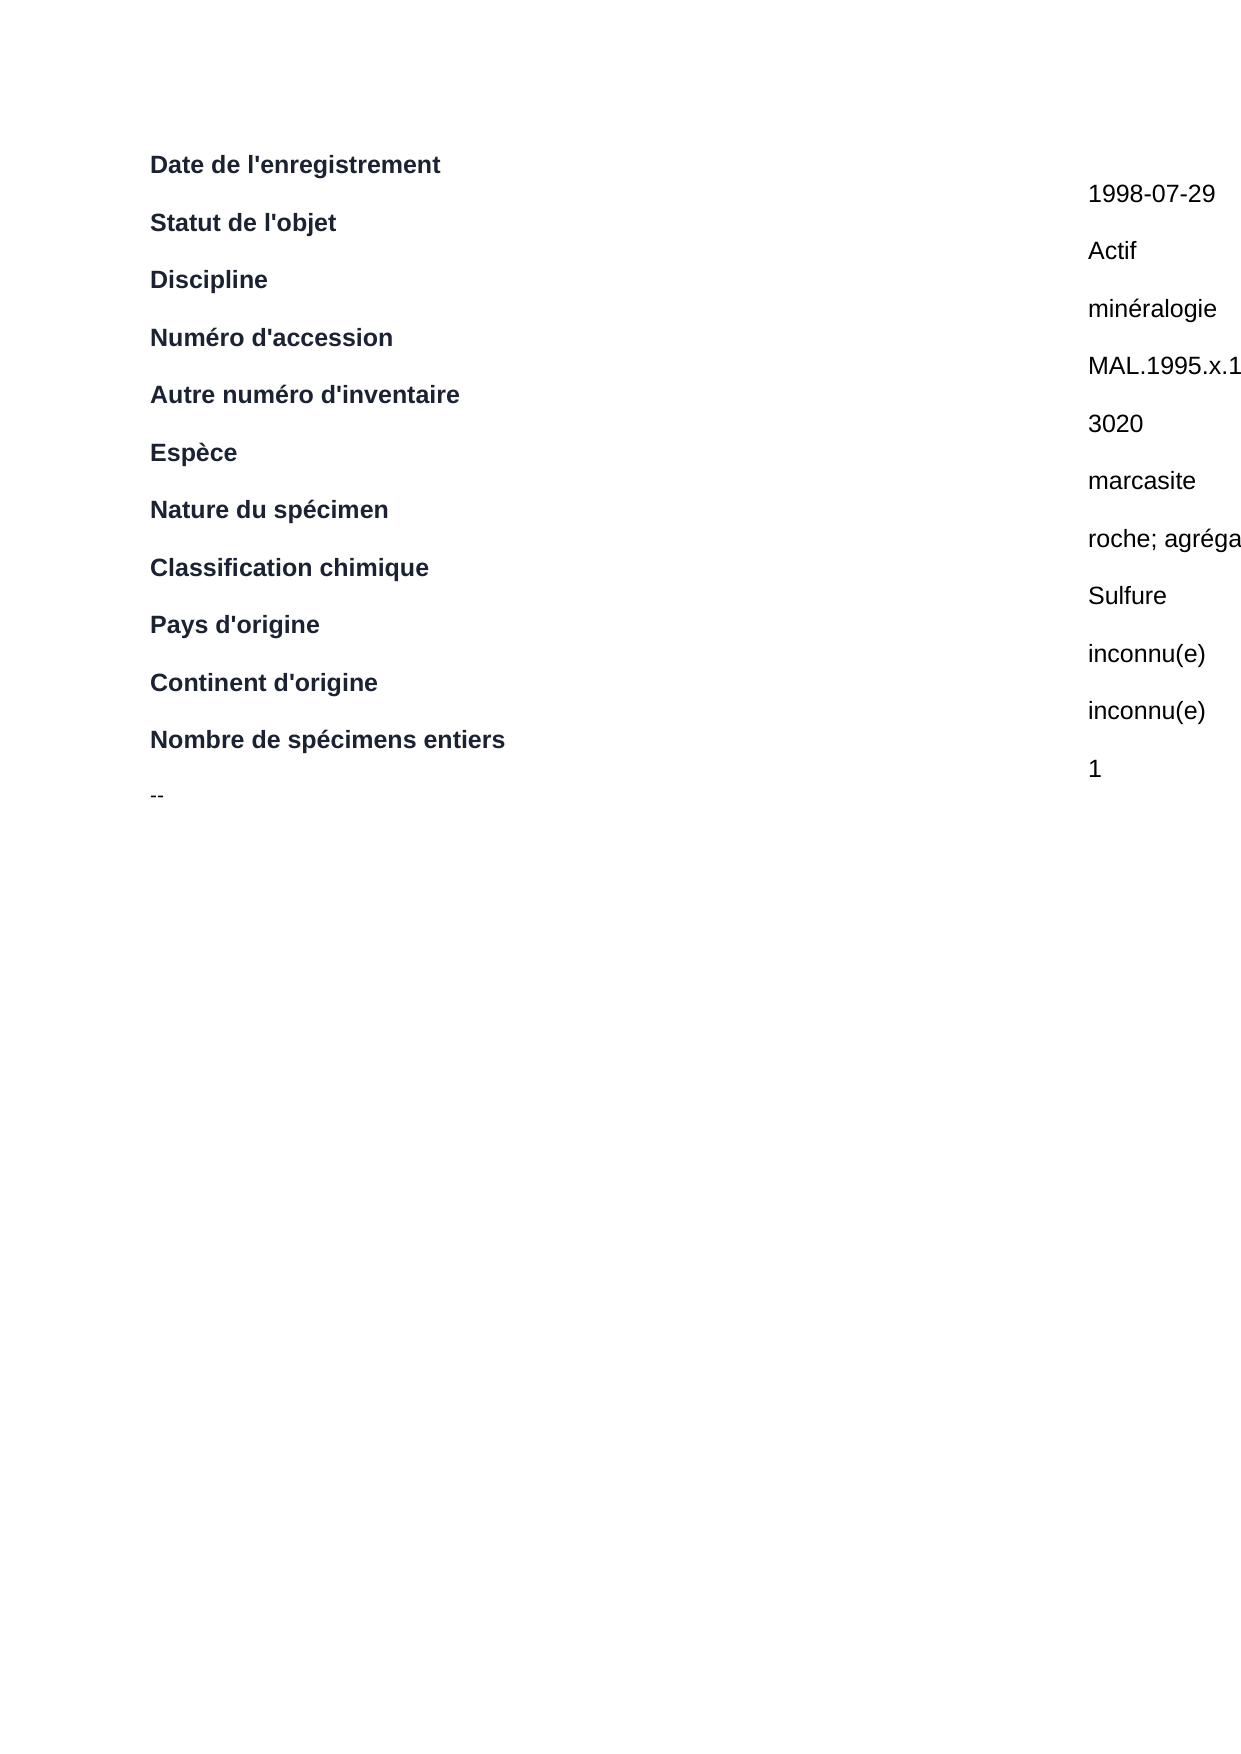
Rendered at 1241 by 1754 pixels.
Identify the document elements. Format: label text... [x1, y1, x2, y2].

text roche; agrégat; cristal [1088, 524, 1240, 552]
text MAL.1995.x.1224 [1088, 351, 1240, 380]
text Actif [1088, 236, 1240, 265]
text Continent d'origine [150, 667, 1090, 696]
text Classification chimique [150, 552, 1090, 581]
text Espèce [150, 437, 1090, 466]
text Nature du spécimen [150, 495, 1090, 524]
text Pays d'origine [150, 610, 1090, 639]
text Discipline [150, 265, 1090, 294]
text 1998-07-29 [1088, 179, 1240, 207]
text Autre numéro d'inventaire [150, 380, 1090, 409]
text Sulfure [1088, 581, 1240, 610]
text inconnu(e) [1088, 639, 1240, 667]
text 1 [1088, 754, 1240, 782]
text minéralogie [1088, 294, 1240, 322]
text Statut de l'objet [150, 207, 1090, 236]
text -- [150, 782, 1090, 806]
text Date de l'enregistrement [150, 150, 1090, 179]
text inconnu(e) [1088, 696, 1240, 725]
text marcasite [1088, 466, 1240, 495]
text Numéro d'accession [150, 322, 1090, 351]
text 3020 [1088, 409, 1240, 437]
text Nombre de spécimens entiers [150, 725, 1090, 754]
